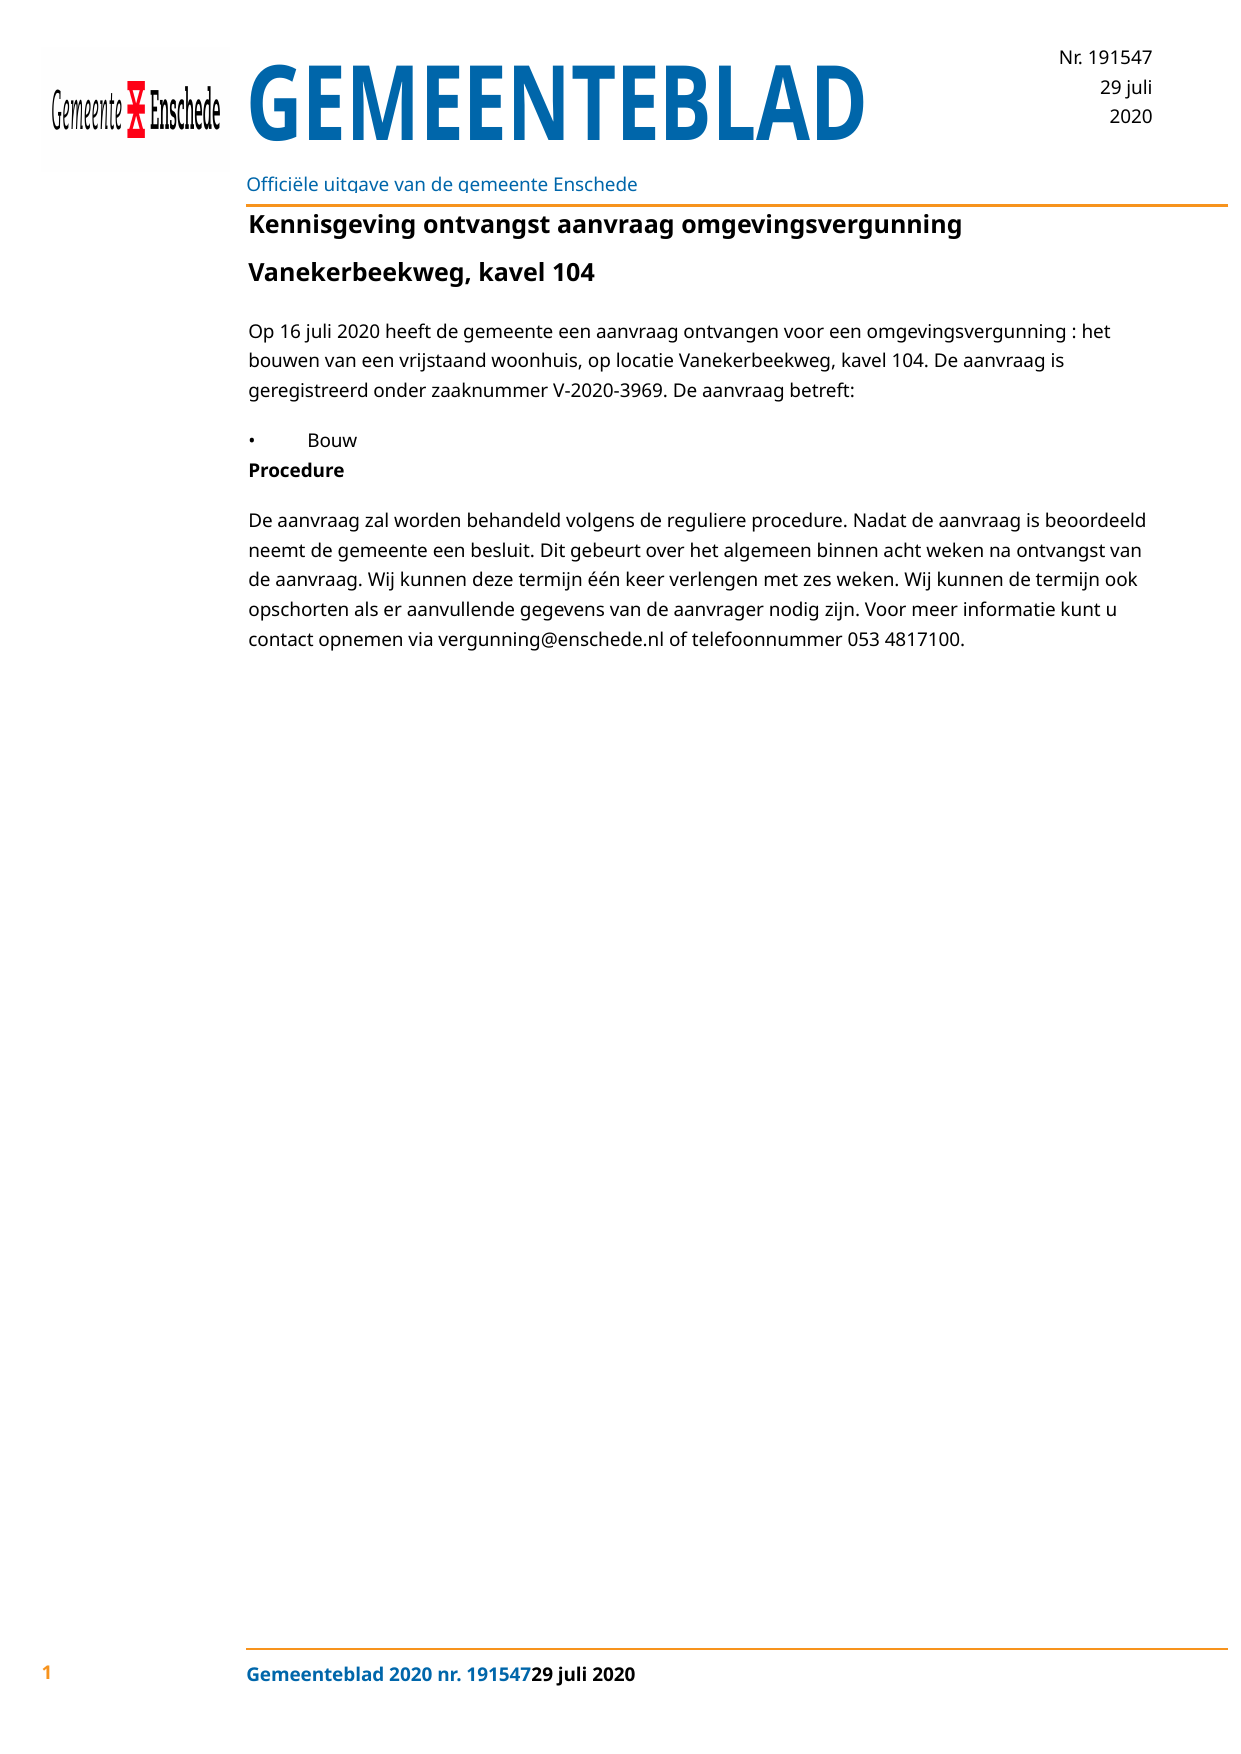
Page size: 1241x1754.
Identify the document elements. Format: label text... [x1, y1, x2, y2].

text Procedure [248, 457, 1152, 483]
list Bouw [248, 427, 1152, 453]
text Kennisgeving ontvangst aanvraag omgevingsvergunning Vanekerbeekweg, kavel 104 [248, 207, 1152, 288]
text Op 16 juli 2020 heeft de gemeente een aanvraag ontvangen voor een omgevingsvergunning : het bouwen van een vrijstaand woonhuis, op locatie Vanekerbeekweg, kavel 104. De aanvraag is geregistreerd onder zaaknummer V-2020-3969. De aanvraag betreft: [248, 318, 1152, 403]
text De aanvraag zal worden behandeld volgens de reguliere procedure. Nadat de aanvraag is beoordeeld neemt de gemeente een besluit. Dit gebeurt over het algemeen binnen acht weken na ontvangst van de aanvraag. Wij kunnen deze termijn één keer verlengen met zes weken. Wij kunnen de termijn ook opschorten als er aanvullende gegevens van de aanvrager nodig zijn. Voor meer informatie kunt u contact opnemen via vergunning@enschede.nl of telefoonnummer 053 4817100. [248, 507, 1152, 652]
picture [41, 47, 231, 172]
